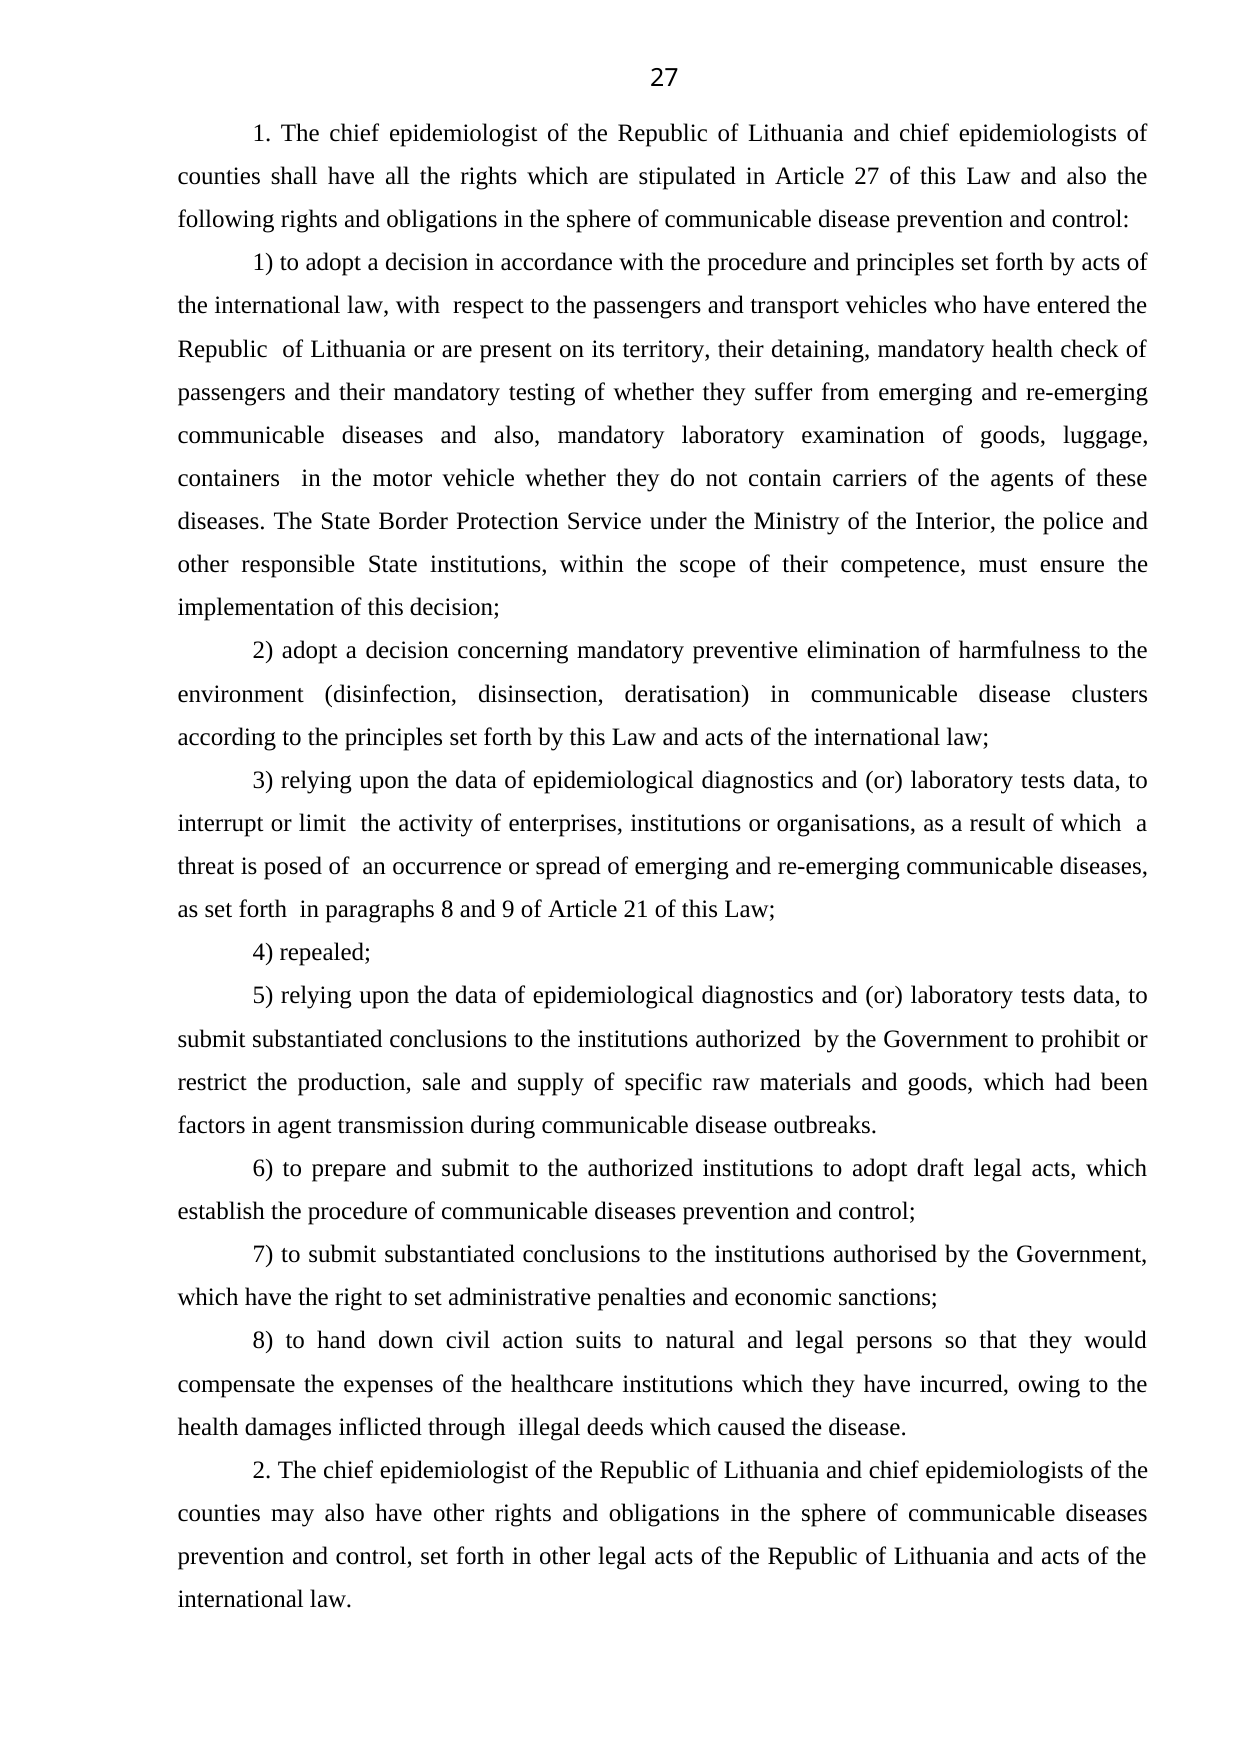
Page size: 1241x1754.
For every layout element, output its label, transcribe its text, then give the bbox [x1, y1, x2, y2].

text 7) to submit substantiated conclusions to the institutions authorised by the Government, which have the right to set administrative penalties and economic sanctions; [177, 1239, 1149, 1311]
text 4) repealed; [177, 937, 1149, 966]
text 6) to prepare and submit to the authorized institutions to adopt draft legal acts, which establish the procedure of communicable diseases prevention and control; [177, 1153, 1149, 1225]
text 3) relying upon the data of epidemiological diagnostics and (or) laboratory tests data, to interrupt or limit the activity of enterprises, institutions or organisations, as a result of which a threat is posed of an occurrence or spread of emerging and re-emerging communicable diseases, as set forth in paragraphs 8 and 9 of Article 21 of this Law; [177, 765, 1149, 923]
text 2. The chief epidemiologist of the Republic of Lithuania and chief epidemiologists of the counties may also have other rights and obligations in the sphere of communicable diseases prevention and control, set forth in other legal acts of the Republic of Lithuania and acts of the international law. [177, 1455, 1149, 1613]
text 1) to adopt a decision in accordance with the procedure and principles set forth by acts of the international law, with respect to the passengers and transport vehicles who have entered the Republic of Lithuania or are present on its territory, their detaining, mandatory health check of passengers and their mandatory testing of whether they suffer from emerging and re-emerging communicable diseases and also, mandatory laboratory examination of goods, luggage, containers in the motor vehicle whether they do not contain carriers of the agents of these diseases. The State Border Protection Service under the Ministry of the Interior, the police and other responsible State institutions, within the scope of their competence, must ensure the implementation of this decision; [177, 247, 1149, 621]
text 5) relying upon the data of epidemiological diagnostics and (or) laboratory tests data, to submit substantiated conclusions to the institutions authorized by the Government to prohibit or restrict the production, sale and supply of specific raw materials and goods, which had been factors in agent transmission during communicable disease outbreaks. [177, 981, 1149, 1139]
text 8) to hand down civil action suits to natural and legal persons so that they would compensate the expenses of the healthcare institutions which they have incurred, owing to the health damages inflicted through illegal deeds which caused the disease. [177, 1326, 1149, 1441]
text 2) adopt a decision concerning mandatory preventive elimination of harmfulness to the environment (disinfection, disinsection, deratisation) in communicable disease clusters according to the principles set forth by this Law and acts of the international law; [177, 636, 1149, 751]
text 1. The chief epidemiologist of the Republic of Lithuania and chief epidemiologists of counties shall have all the rights which are stipulated in Article 27 of this Law and also the following rights and obligations in the sphere of communicable disease prevention and control: [177, 118, 1149, 233]
